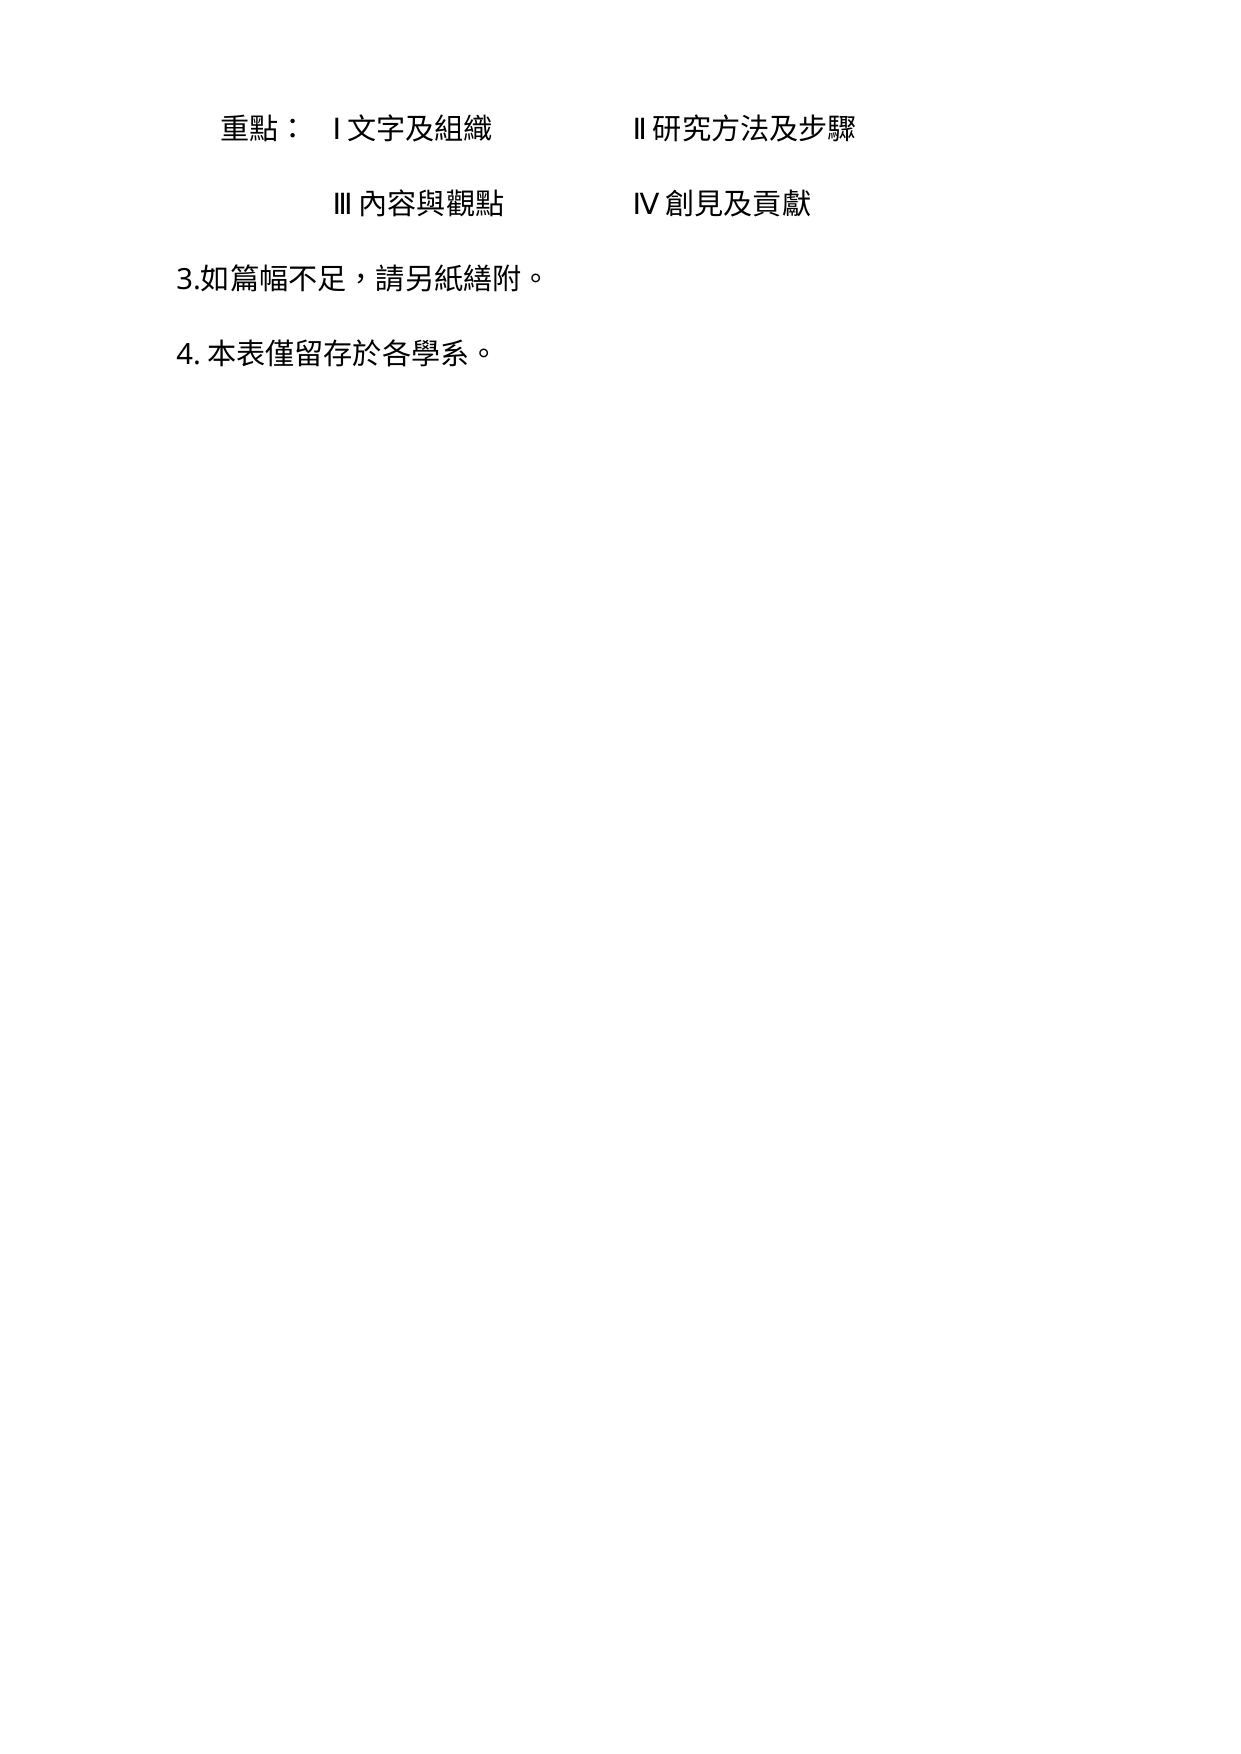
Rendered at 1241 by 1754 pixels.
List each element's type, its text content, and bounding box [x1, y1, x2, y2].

text 3.如篇幅不足，請另紙繕附。 [89, 239, 1152, 314]
text 4. 本表僅留存於各學系。 [89, 314, 1152, 389]
text 重點： Ⅰ文字及組織 Ⅱ研究方法及步驟 [220, 89, 1152, 164]
text Ⅲ內容與觀點 Ⅳ創見及貢獻 [189, 164, 1152, 239]
